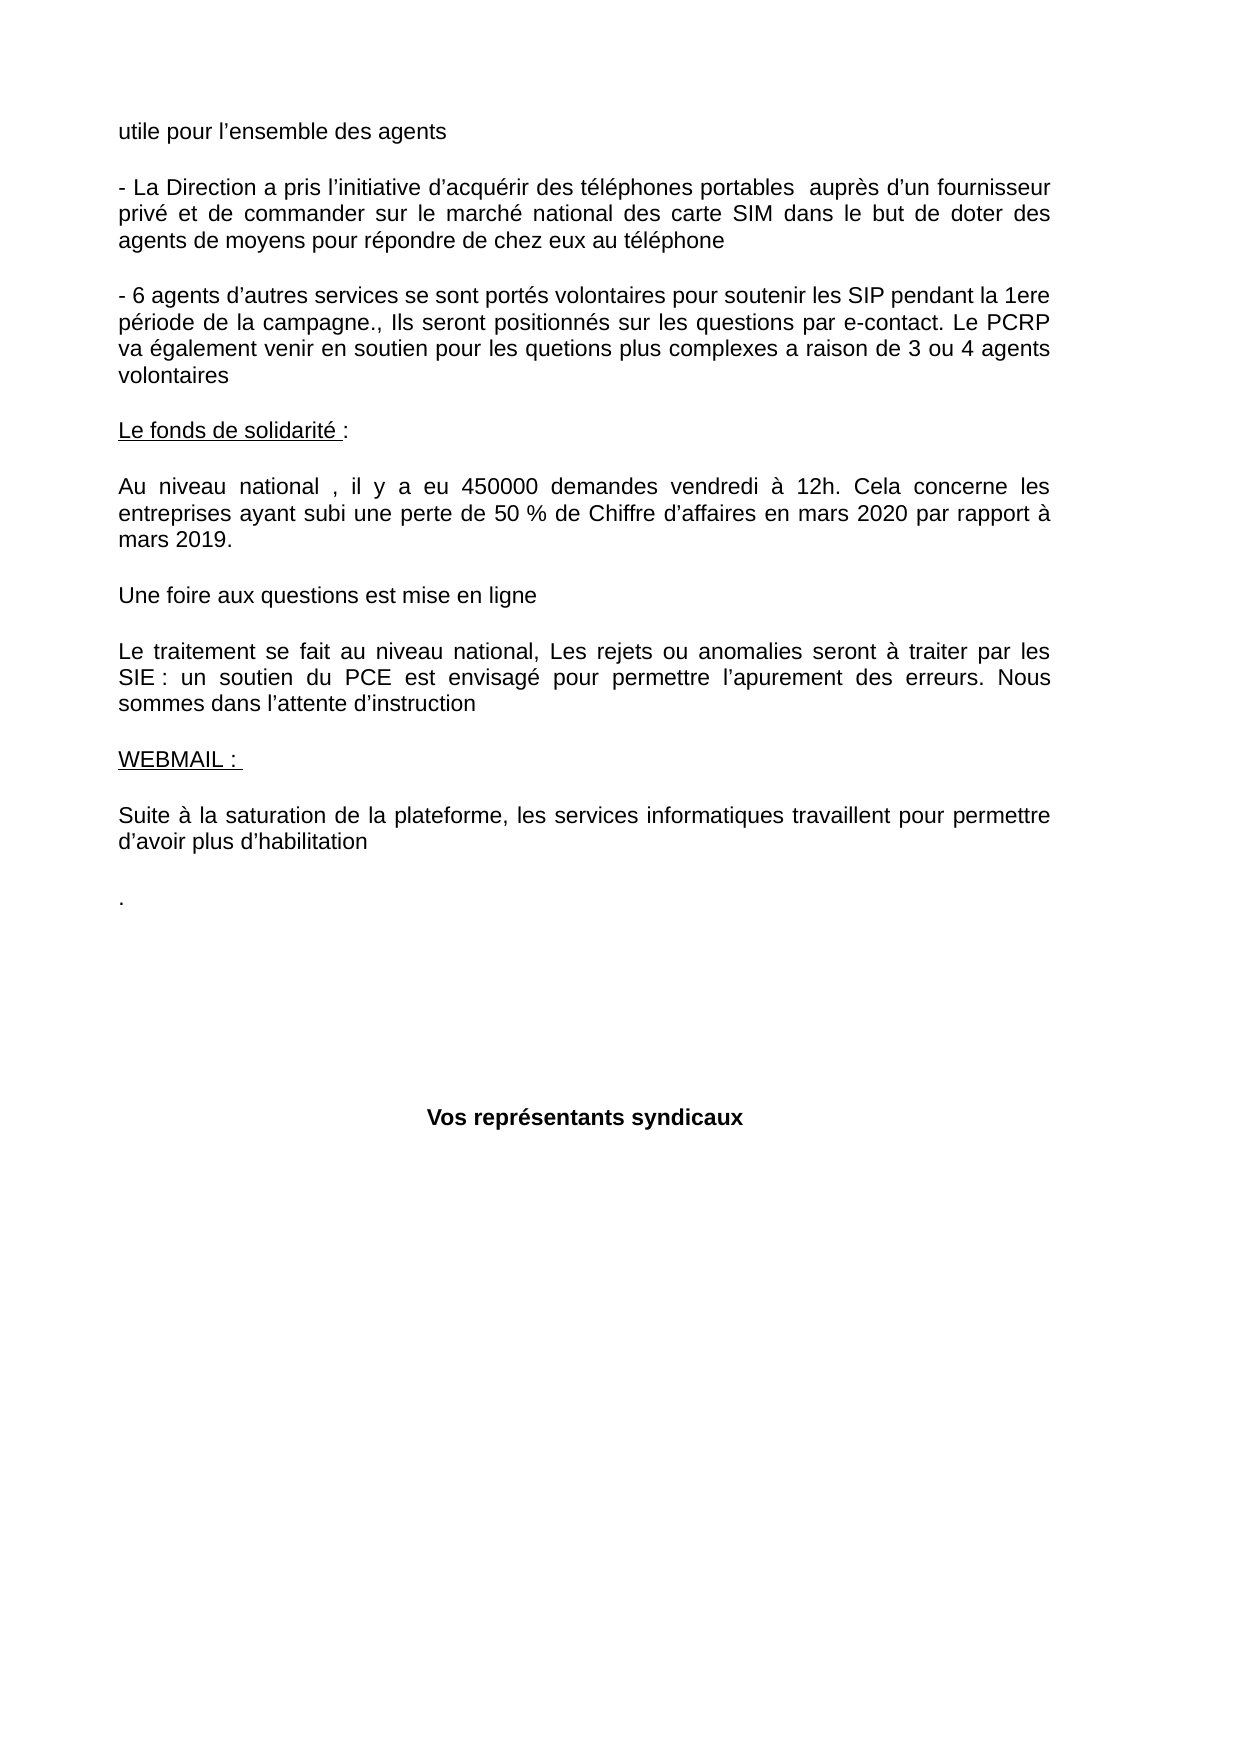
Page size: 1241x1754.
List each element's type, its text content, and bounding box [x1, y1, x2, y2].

text Vos représentants syndicaux [118, 1104, 1052, 1130]
text utile pour l’ensemble des agents [118, 118, 1052, 144]
text - 6 agents d’autres services se sont portés volontaires pour soutenir les SIP pendant la 1ere période de la campagne., Ils seront positionnés sur les questions par e-contact. Le PCRP va également venir en soutien pour les quetions plus complexes a raison de 3 ou 4 agents volontaires [118, 282, 1052, 388]
text Au niveau national , il y a eu 450000 demandes vendredi à 12h. Cela concerne les entreprises ayant subi une perte de 50 % de Chiffre d’affaires en mars 2020 par rapport à mars 2019. [118, 473, 1052, 552]
text Le fonds de solidarité : [118, 417, 1052, 444]
text WEBMAIL : [118, 746, 1052, 772]
text Une foire aux questions est mise en ligne [118, 582, 1052, 608]
text Le traitement se fait au niveau national, Les rejets ou anomalies seront à traiter par les SIE : un soutien du PCE est envisagé pour permettre l’apurement des erreurs. Nous sommes dans l’attente d’instruction [118, 638, 1052, 717]
text - La Direction a pris l’initiative d’acquérir des téléphones portables auprès d’un fournisseur privé et de commander sur le marché national des carte SIM dans le but de doter des agents de moyens pour répondre de chez eux au téléphone [118, 174, 1052, 253]
text Suite à la saturation de la plateforme, les services informatiques travaillent pour permettre d’avoir plus d’habilitation [118, 802, 1052, 855]
text . [118, 884, 1052, 911]
